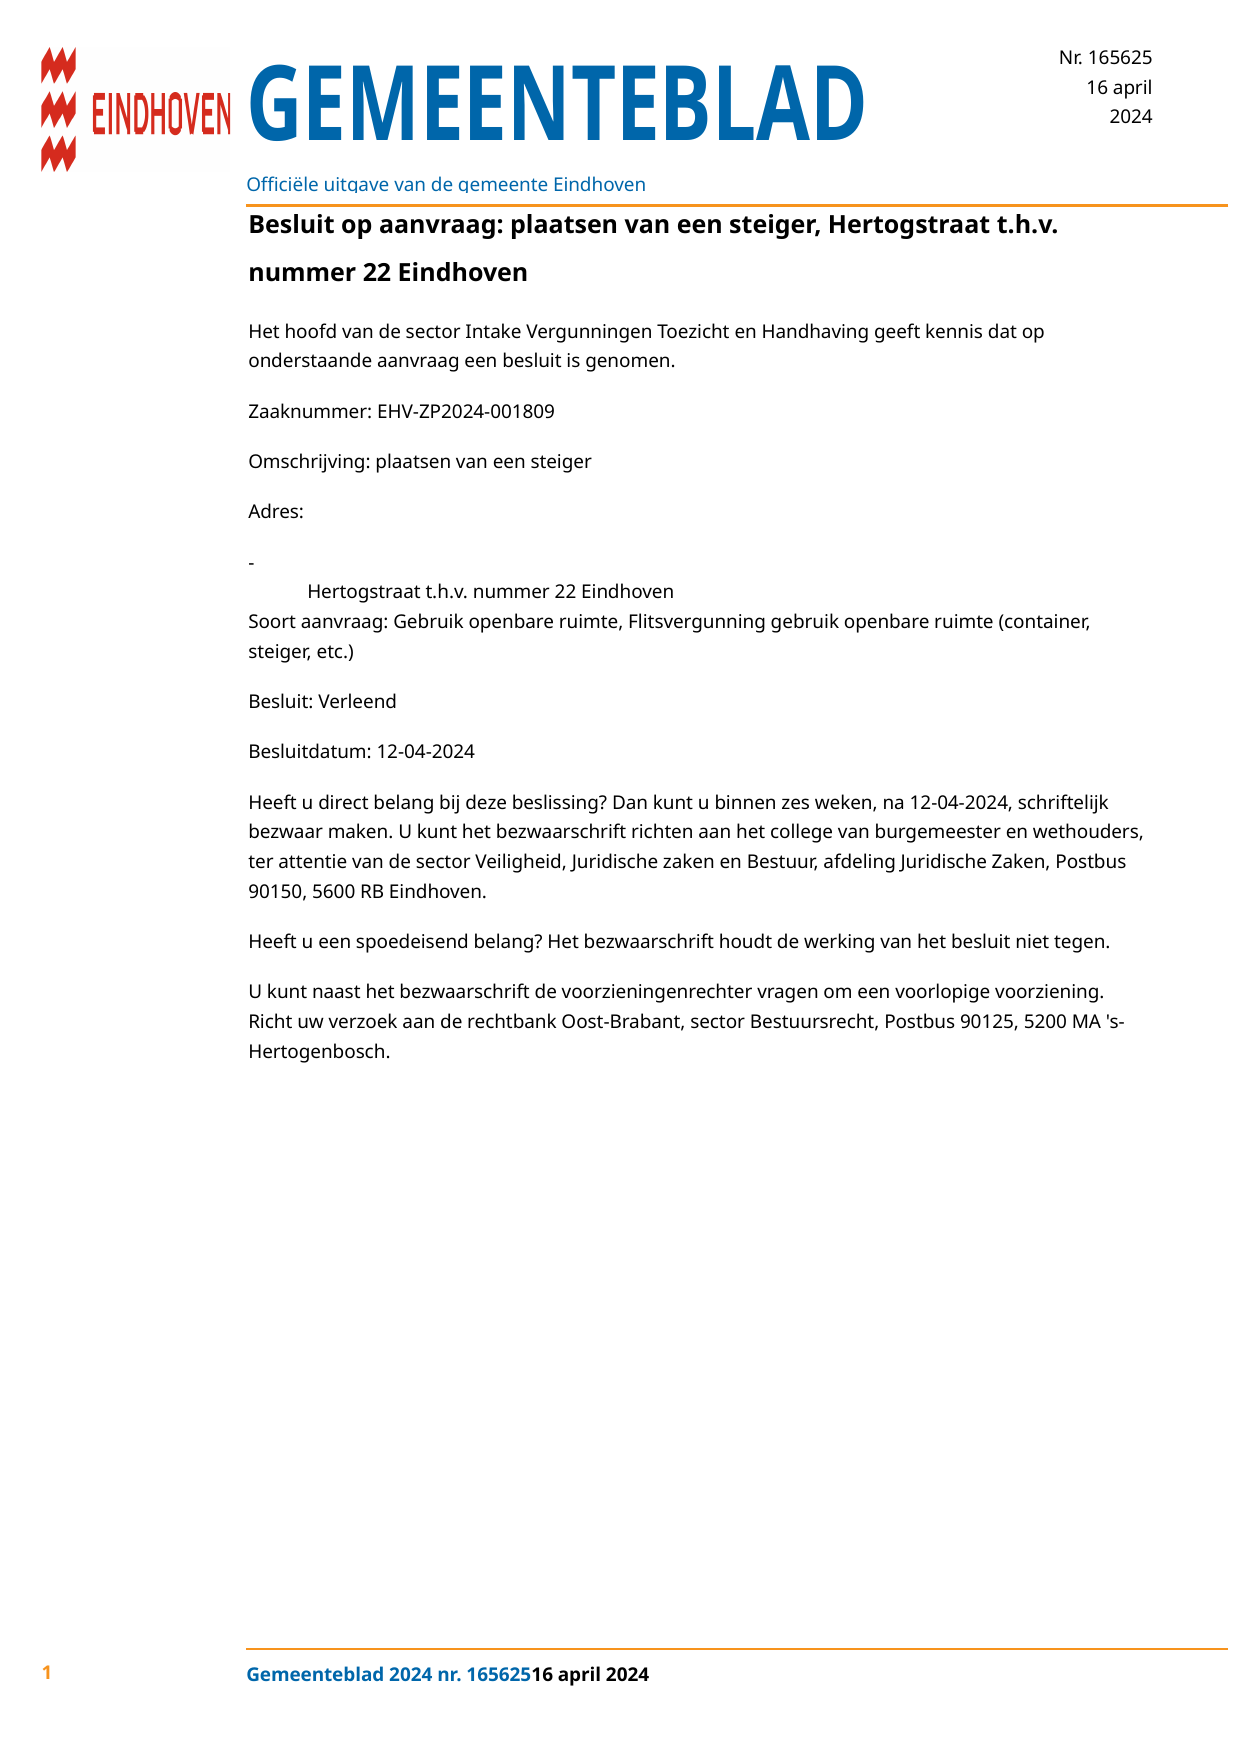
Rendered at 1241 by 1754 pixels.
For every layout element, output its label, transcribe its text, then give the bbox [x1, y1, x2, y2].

text Omschrijving: plaatsen van een steiger [248, 448, 1152, 474]
text Besluit: Verleend [248, 688, 1152, 714]
text Heeft u een spoedeisend belang? Het bezwaarschrift houdt de werking van het besluit niet tegen. [248, 928, 1152, 954]
text Heeft u direct belang bij deze beslissing? Dan kunt u binnen zes weken, na 12-04-2024, schriftelijk bezwaar maken. U kunt het bezwaarschrift richten aan het college van burgemeester en wethouders, ter attentie van de sector Veiligheid, Juridische zaken en Bestuur, afdeling Juridische Zaken, Postbus 90150, 5600 RB Eindhoven. [248, 789, 1152, 904]
picture [41, 47, 231, 172]
list Hertogstraat t.h.v. nummer 22 Eindhoven [248, 579, 1152, 604]
text Het hoofd van de sector Intake Vergunningen Toezicht en Handhaving geeft kennis dat op onderstaande aanvraag een besluit is genomen. [248, 318, 1152, 373]
text Besluitdatum: 12-04-2024 [248, 739, 1152, 764]
text U kunt naast het bezwaarschrift de voorzieningenrechter vragen om een voorlopige voorziening. Richt uw verzoek aan de rechtbank Oost-Brabant, sector Bestuursrecht, Postbus 90125, 5200 MA 's-Hertogenbosch. [248, 979, 1152, 1064]
text Besluit op aanvraag: plaatsen van een steiger, Hertogstraat t.h.v. nummer 22 Eindhoven [248, 207, 1152, 288]
text Soort aanvraag: Gebruik openbare ruimte, Flitsvergunning gebruik openbare ruimte (container, steiger, etc.) [248, 608, 1152, 664]
text Adres: [248, 499, 1152, 524]
text Zaaknummer: EHV-ZP2024-001809 [248, 398, 1152, 424]
